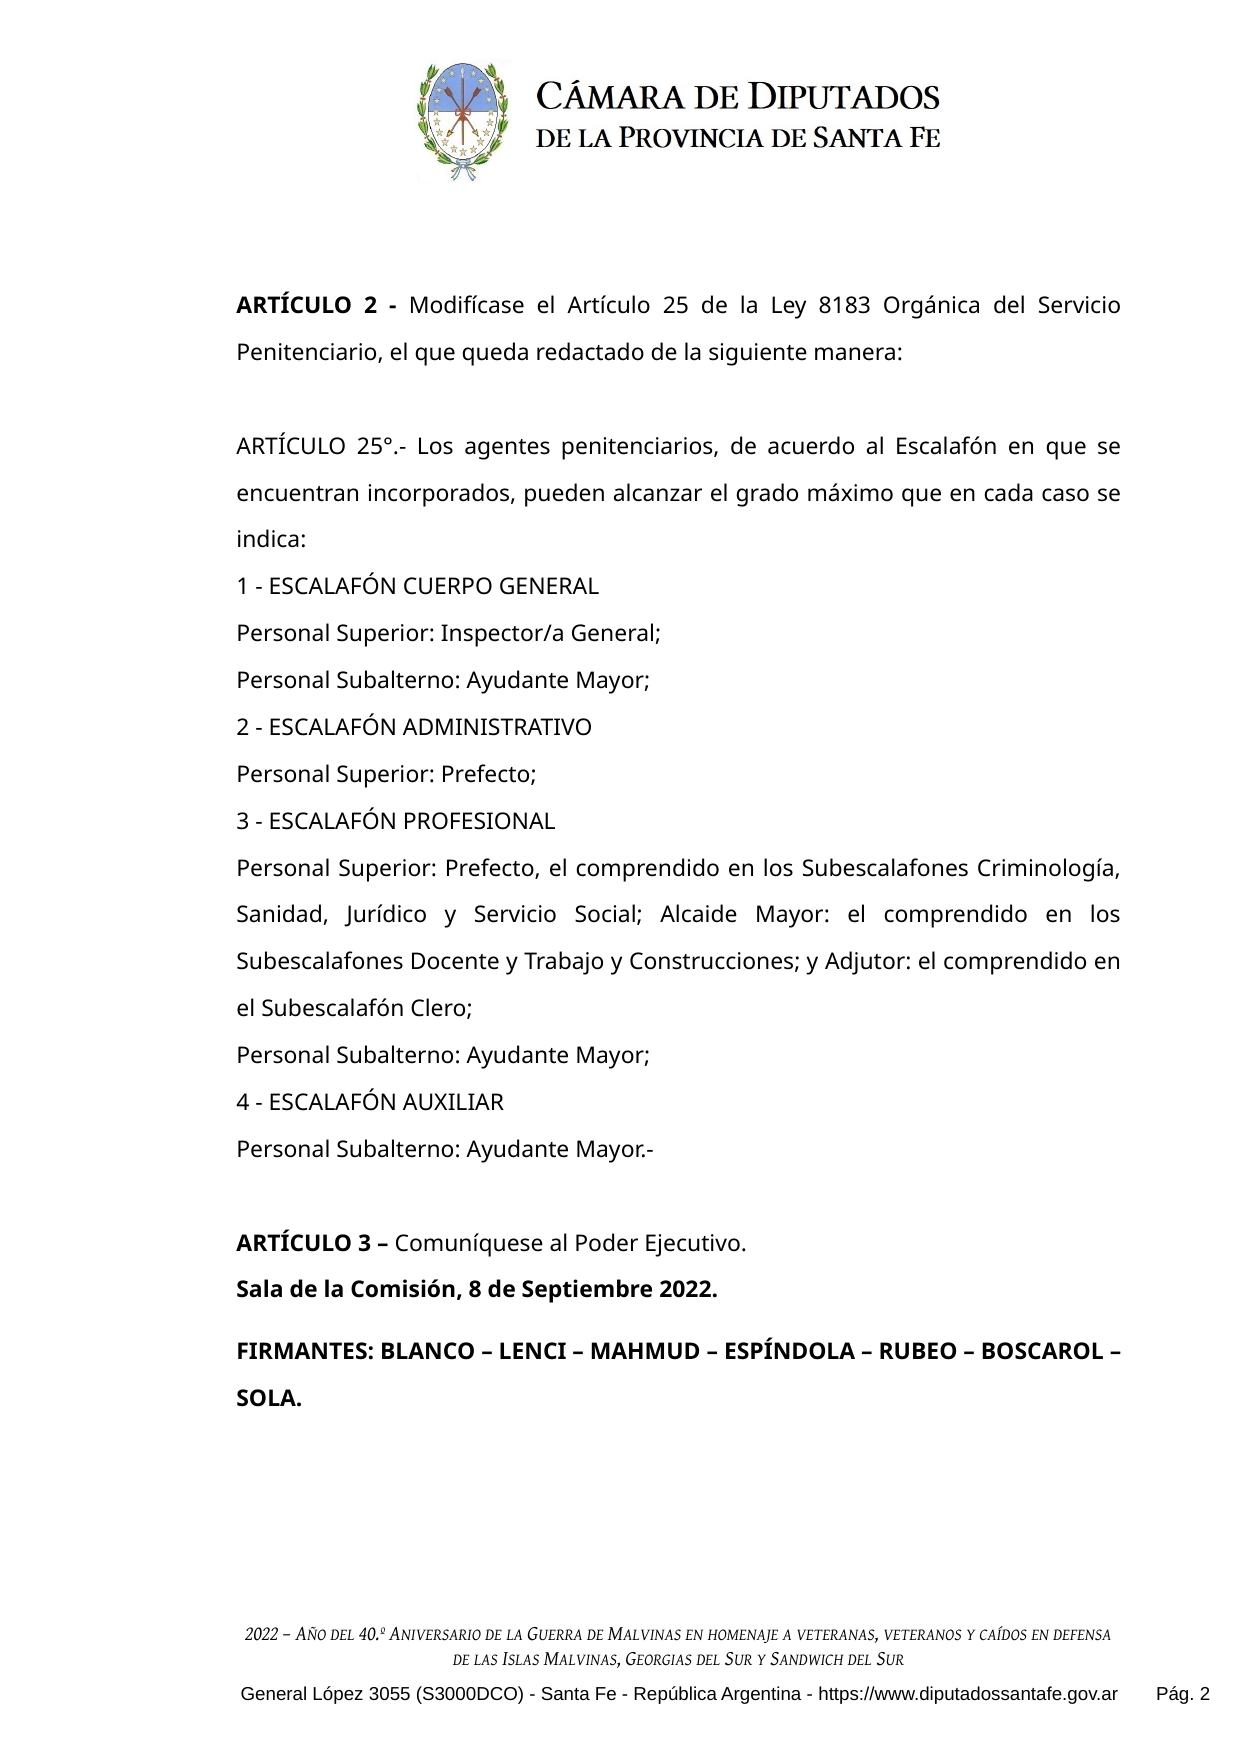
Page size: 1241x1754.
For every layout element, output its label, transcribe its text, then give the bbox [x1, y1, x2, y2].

text 4 - ESCALAFÓN AUXILIAR [236, 1086, 1122, 1117]
picture [413, 59, 945, 183]
text 3 - ESCALAFÓN PROFESIONAL [236, 805, 1122, 836]
text Personal Superior: Prefecto, el comprendido en los Subescalafones Criminología, Sanidad, Jurídico y Servicio Social; Alcaide Mayor: el comprendido en los Subescalafones Docente y Trabajo y Construcciones; y Adjutor: el comprendido en el Subescalafón Clero; [236, 852, 1122, 1023]
text Personal Superior: Inspector/a General; [236, 617, 1122, 648]
text 1 - ESCALAFÓN CUERPO GENERAL [236, 570, 1122, 602]
text FIRMANTES: BLANCO – LENCI – MAHMUD – ESPÍNDOLA – RUBEO – BOSCAROL – SOLA. [236, 1335, 1122, 1413]
text ARTÍCULO 3 – Comuníquese al Poder Ejecutivo. [236, 1227, 1122, 1258]
text ARTÍCULO 25°.- Los agentes penitenciarios, de acuerdo al Escalafón en que se encuentran incorporados, pueden alcanzar el grado máximo que en cada caso se indica: [236, 430, 1122, 555]
text Sala de la Comisión, 8 de Septiembre 2022. [236, 1273, 1122, 1305]
text 2 - ESCALAFÓN ADMINISTRATIVO [236, 711, 1122, 742]
text Personal Subalterno: Ayudante Mayor; [236, 1039, 1122, 1070]
text ARTÍCULO 2 - Modifícase el Artículo 25 de la Ley 8183 Orgánica del Servicio Penitenciario, el que queda redactado de la siguiente manera: [236, 289, 1122, 367]
text Personal Subalterno: Ayudante Mayor.- [236, 1133, 1122, 1164]
text Personal Subalterno: Ayudante Mayor; [236, 664, 1122, 695]
text Personal Superior: Prefecto; [236, 758, 1122, 789]
